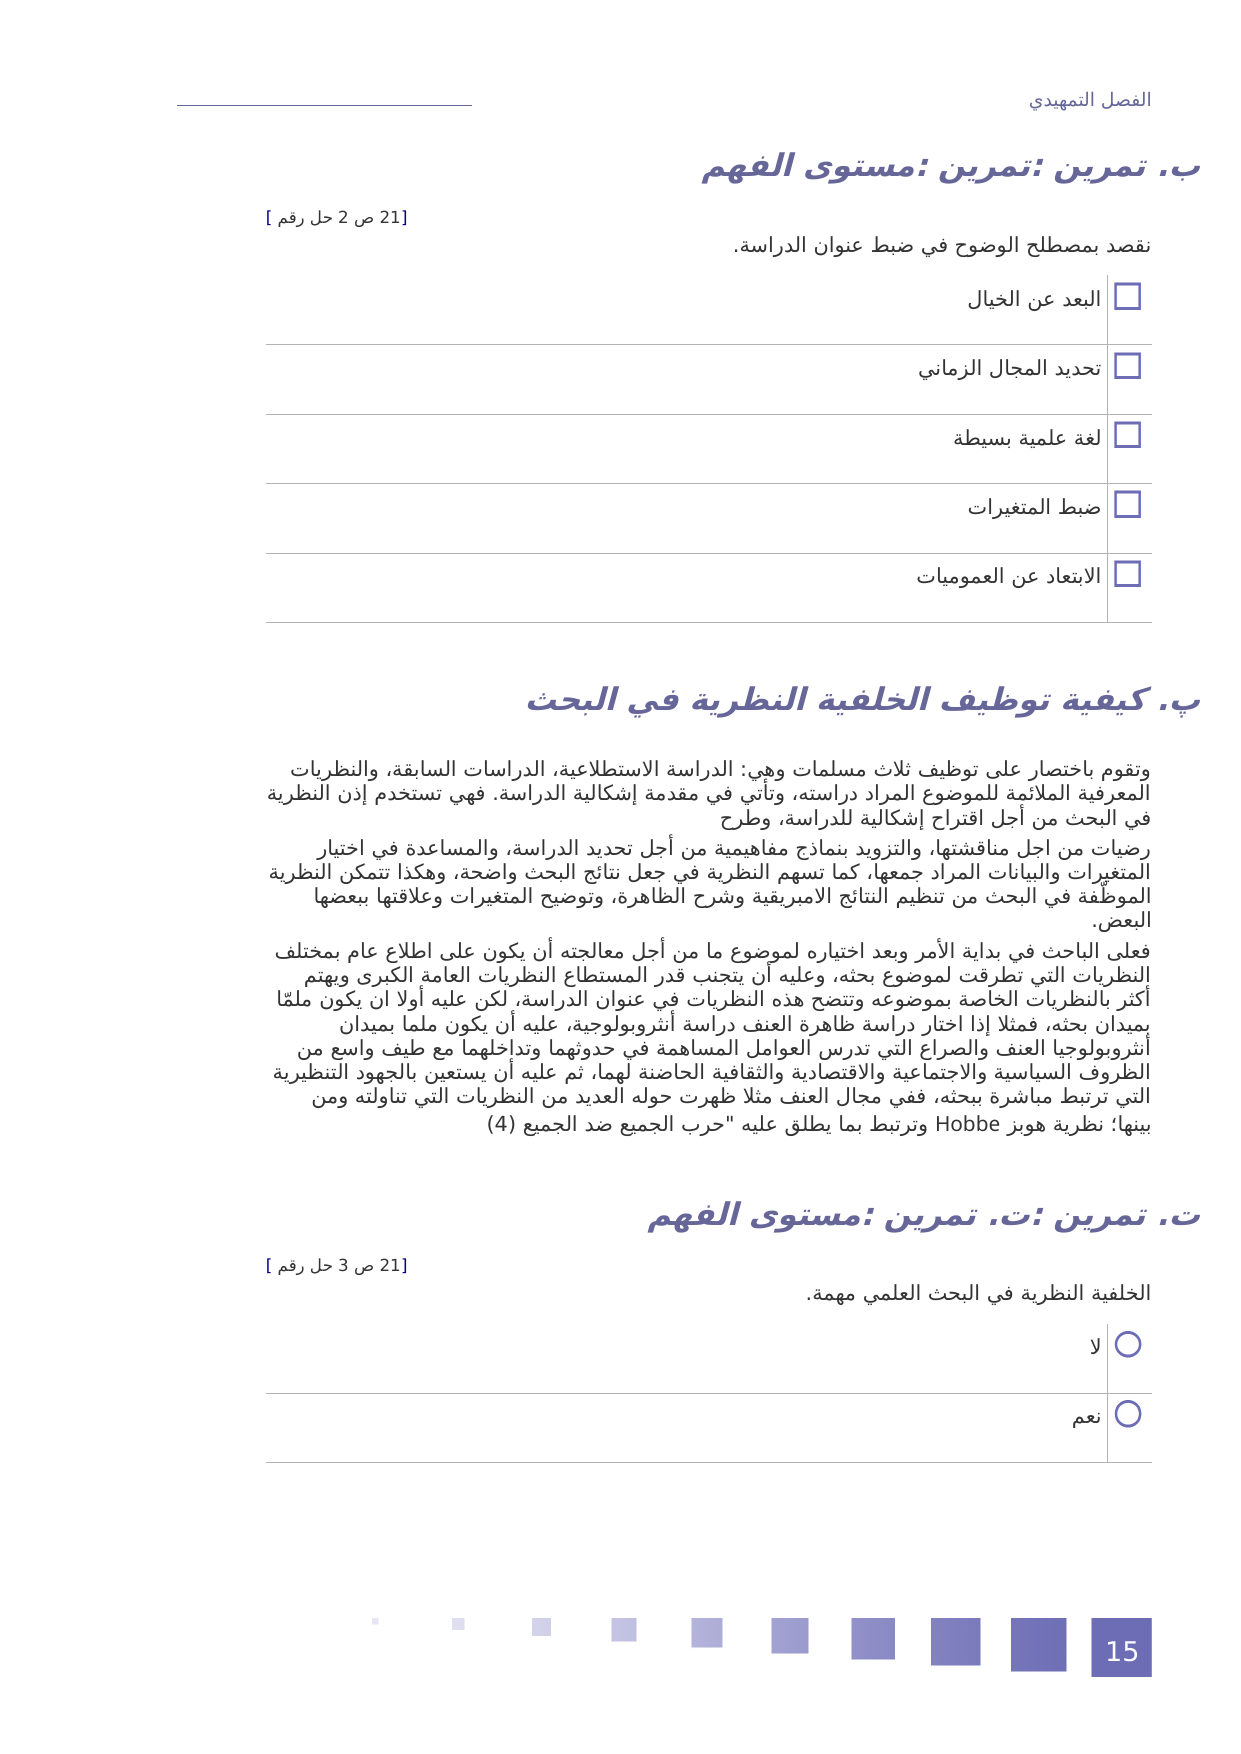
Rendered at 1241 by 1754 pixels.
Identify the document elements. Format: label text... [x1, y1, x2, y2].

table_cell [1108, 484, 1152, 518]
table_header لا [266, 1324, 1107, 1393]
text [21 ص 2 حل رقم ] [266, 208, 1152, 227]
table_cell [1108, 380, 1152, 414]
table_cell [1108, 519, 1152, 553]
title كيفية توظيف الخلفية النظرية في البحث [266, 681, 1211, 718]
picture [1113, 1398, 1143, 1429]
table_header البعد عن الخيال [266, 275, 1107, 344]
picture [177, 1618, 1152, 1677]
picture [1113, 489, 1143, 519]
table_header [1108, 1324, 1152, 1393]
title تمرين :تمرين :مستوى الفهم [266, 124, 1211, 184]
table_cell لغة علمية بسيطة [266, 415, 1107, 483]
picture [1113, 280, 1143, 311]
text الخلفية النظرية في البحث العلمي مهمة. [266, 1281, 1152, 1306]
picture [1113, 419, 1143, 449]
picture [1113, 1329, 1143, 1359]
table_cell الابتعاد عن العموميات [266, 554, 1107, 622]
picture [1113, 350, 1143, 380]
table_cell تحديد المجال الزماني [266, 345, 1107, 414]
text [21 ص 3 حل رقم ] [266, 1256, 1152, 1276]
title تمرين :ت. تمرين :مستوى الفهم [266, 1196, 1211, 1232]
text فعلى الباحث في بداية الأمر وبعد اختياره لموضوع ما من أجل معالجته أن يكون على اطلاع عام بمختلف النظريات التي تطرقت لموضوع بحثه، وعليه أن يتجنب قدر المستطاع النظريات العامة الكبرى ويهتم أكثر بالنظريات الخاصة بموضوعه وتتضح هذه النظريات في عنوان الدراسة، لكن عليه أولا ان يكون ملمّا بميدان بحثه، فمثلا إذا اختار دراسة ظاهرة العنف دراسة أنثروبولوجية، عليه أن يكون ملما بميدان أنثروبولوجيا العنف والصراع التي تدرس العوامل المساهمة في حدوثهما وتداخلهما مع طيف واسع من الظروف السياسية والاجتماعية والاقتصادية والثقافية الحاضنة لهما، ثم عليه أن يستعين بالجهود التنظيرية التي ترتبط مباشرة ببحثه، ففي مجال العنف مثلا ظهرت حوله العديد من النظريات التي تناولته ومن بينها؛ نظرية هوبز Hobbe وترتبط بما يطلق عليه "حرب الجميع ضد الجميع (4) [266, 939, 1152, 1137]
picture [1113, 558, 1143, 588]
table_cell [1108, 554, 1152, 558]
table_cell [1108, 345, 1152, 379]
table_cell [1108, 1394, 1152, 1462]
table_cell [1108, 415, 1152, 419]
table_cell ضبط المتغيرات [266, 484, 1107, 553]
text رضيات من اجل مناقشتها، والتزويد بنماذج مفاهيمية من أجل تحديد الدراسة، والمساعدة في اختيار المتغيرات والبيانات المراد جمعها، كما تسهم النظرية في جعل نتائج البحث واضحة، وهكذا تتمكن النظرية الموظّفة في البحث من تنظيم النتائج الامبريقية وشرح الظاهرة، وتوضيح المتغيرات وعلاقتها ببعضها البعض. [266, 836, 1152, 933]
table_cell نعم [266, 1394, 1107, 1462]
text نقصد بمصطلح الوضوح في ضبط عنوان الدراسة. [266, 233, 1152, 257]
table_cell [1108, 559, 1152, 622]
text وتقوم باختصار على توظيف ثلاث مسلمات وهي: الدراسة الاستطلاعية، الدراسات السابقة، والنظريات المعرفية الملائمة للموضوع المراد دراسته، وتأتي في مقدمة إشكالية الدراسة. فهي تستخدم إذن النظرية في البحث من أجل اقتراح إشكالية للدراسة، وطرح [266, 757, 1152, 830]
table_header [1108, 275, 1152, 344]
table_cell [1108, 420, 1152, 483]
